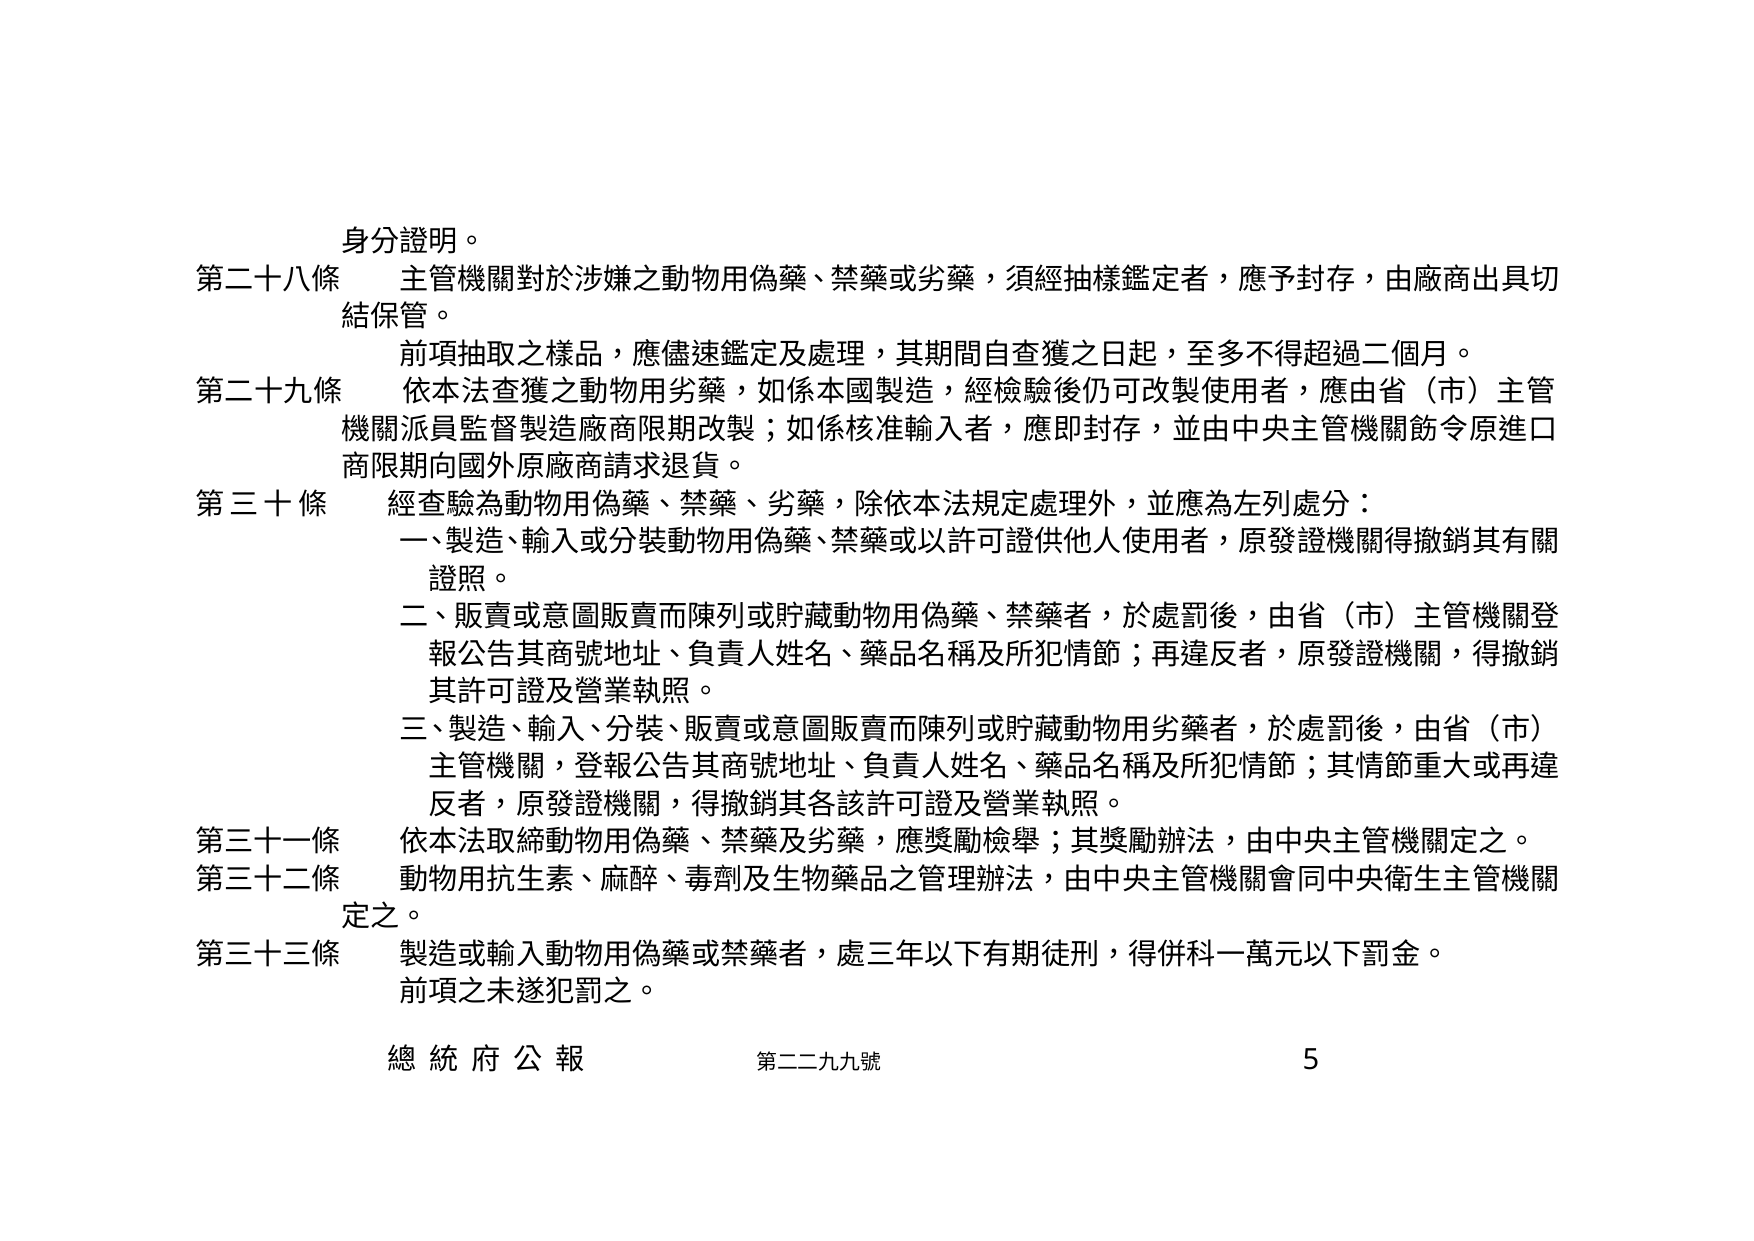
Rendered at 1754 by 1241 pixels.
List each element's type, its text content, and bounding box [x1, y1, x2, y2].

text 三、製造、輸入、分裝、販賣或意圖販賣而陳列或貯藏動物用劣藥者，於處罰後，由省（市）主管機關，登報公告其商號地址、負責人姓名、藥品名稱及所犯情節；其情節重大或再違反者，原發證機關，得撤銷其各該許可證及營業執照。 [399, 709, 1559, 822]
text 二、販賣或意圖販賣而陳列或貯藏動物用偽藥、禁藥者，於處罰後，由省（市）主管機關登報公告其商號地址、負責人姓名、藥品名稱及所犯情節；再違反者，原發證機關，得撤銷其許可證及營業執照。 [399, 597, 1559, 709]
text 前項抽取之樣品，應儘速鑑定及處理，其期間自查獲之日起，至多不得超過二個月。 [341, 334, 1559, 372]
text 身分證明。 [195, 222, 1559, 259]
text 第二十九條 依本法查獲之動物用劣藥，如係本國製造，經檢驗後仍可改製使用者，應由省（市）主管機關派員監督製造廠商限期改製；如係核准輸入者，應即封存，並由中央主管機關飭令原進口商限期向國外原廠商請求退貨。 [195, 372, 1559, 484]
text 第三十二條 動物用抗生素、麻醉、毒劑及生物藥品之管理辦法，由中央主管機關會同中央衛生主管機關定之。 [195, 859, 1559, 934]
text 第三十一條 依本法取締動物用偽藥、禁藥及劣藥，應獎勵檢舉；其獎勵辦法，由中央主管機關定之。 [195, 822, 1559, 859]
text 第二十八條 主管機關對於涉嫌之動物用偽藥、禁藥或劣藥，須經抽樣鑑定者，應予封存，由廠商出具切結保管。 [195, 259, 1559, 334]
text 第三十三條 製造或輸入動物用偽藥或禁藥者，處三年以下有期徒刑，得併科一萬元以下罰金。 [195, 934, 1559, 972]
text 一、製造、輸入或分裝動物用偽藥、禁藥或以許可證供他人使用者，原發證機關得撤銷其有關證照。 [399, 522, 1559, 597]
text 第三十條 經查驗為動物用偽藥、禁藥、劣藥，除依本法規定處理外，並應為左列處分： [195, 484, 1559, 522]
text 前項之未遂犯罰之。 [341, 972, 1559, 1009]
